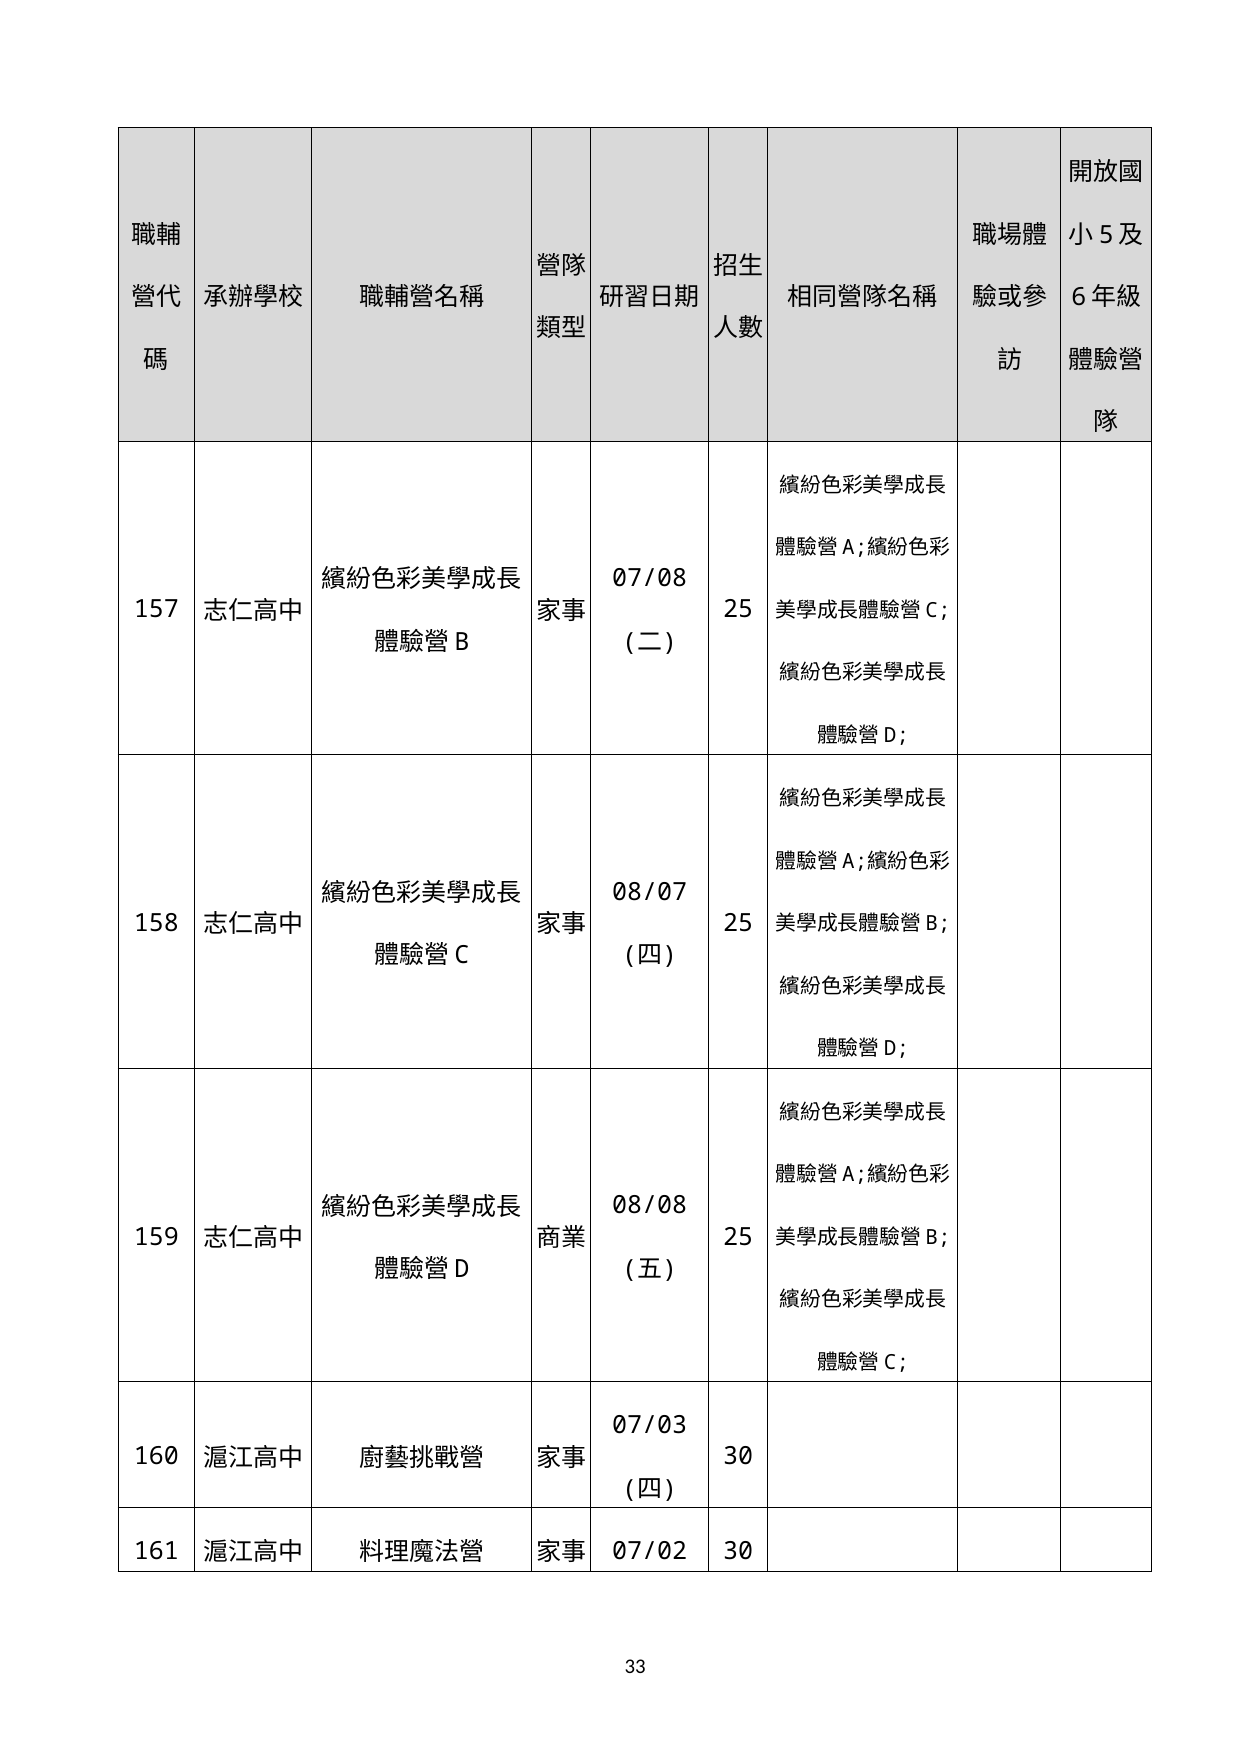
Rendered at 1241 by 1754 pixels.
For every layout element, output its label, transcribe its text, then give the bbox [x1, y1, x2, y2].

table_header 開放國小5及6年級體驗營隊 [1061, 128, 1151, 441]
table_header 研習日期 [591, 128, 708, 441]
table_cell [768, 1508, 957, 1571]
table_cell 繽紛色彩美學成長體驗營A;繽紛色彩美學成長體驗營C;繽紛色彩美學成長體驗營D; [768, 442, 957, 754]
table_cell 滬江高中 [195, 1508, 311, 1571]
table_cell 30 [709, 1508, 767, 1571]
table_cell [1061, 755, 1151, 1068]
table_header 職輔營代碼 [119, 128, 194, 441]
table_cell [1061, 1508, 1151, 1571]
table_cell 25 [709, 1069, 767, 1381]
table_cell 繽紛色彩美學成長體驗營B [312, 442, 531, 754]
table_header 承辦學校 [195, 128, 311, 441]
table_header 營隊類型 [532, 128, 590, 441]
table_cell 志仁高中 [195, 442, 311, 754]
table_cell [1061, 1382, 1151, 1507]
table_cell 157 [119, 442, 194, 754]
table_cell 商業 [532, 1069, 590, 1381]
table_cell 07/08(二) [591, 442, 708, 754]
table_cell [958, 1069, 1060, 1381]
table_header 招生人數 [709, 128, 767, 441]
table_cell [1061, 1069, 1151, 1381]
table_cell 159 [119, 1069, 194, 1381]
table_cell 料理魔法營 [312, 1508, 531, 1571]
table_header 相同營隊名稱 [768, 128, 957, 441]
table_cell 滬江高中 [195, 1382, 311, 1507]
table_header 職場體驗或參訪 [958, 128, 1060, 441]
table_cell 30 [709, 1382, 767, 1507]
table_cell [958, 1382, 1060, 1507]
table_cell 25 [709, 442, 767, 754]
table_cell 繽紛色彩美學成長體驗營A;繽紛色彩美學成長體驗營B;繽紛色彩美學成長體驗營C; [768, 1069, 957, 1381]
table_cell 廚藝挑戰營 [312, 1382, 531, 1507]
table_cell 志仁高中 [195, 1069, 311, 1381]
table_cell 08/07(四) [591, 755, 708, 1068]
table_cell 07/03(四) [591, 1382, 708, 1507]
table_cell 志仁高中 [195, 755, 311, 1068]
table_cell 158 [119, 755, 194, 1068]
table_cell 161 [119, 1508, 194, 1571]
table_cell [958, 1508, 1060, 1571]
table_cell 25 [709, 755, 767, 1068]
table_cell 繽紛色彩美學成長體驗營C [312, 755, 531, 1068]
table_header 職輔營名稱 [312, 128, 531, 441]
table_cell 繽紛色彩美學成長體驗營A;繽紛色彩美學成長體驗營B;繽紛色彩美學成長體驗營D; [768, 755, 957, 1068]
table_cell 160 [119, 1382, 194, 1507]
table_cell 繽紛色彩美學成長體驗營D [312, 1069, 531, 1381]
table_cell [958, 755, 1060, 1068]
table_cell 家事 [532, 1508, 590, 1571]
table_cell 08/08(五) [591, 1069, 708, 1381]
table_cell 家事 [532, 755, 590, 1068]
table_cell [768, 1382, 957, 1507]
table_cell 家事 [532, 1382, 590, 1507]
table_cell 家事 [532, 442, 590, 754]
table_cell 07/02 [591, 1508, 708, 1571]
table_cell [958, 442, 1060, 754]
table_cell [1061, 442, 1151, 754]
